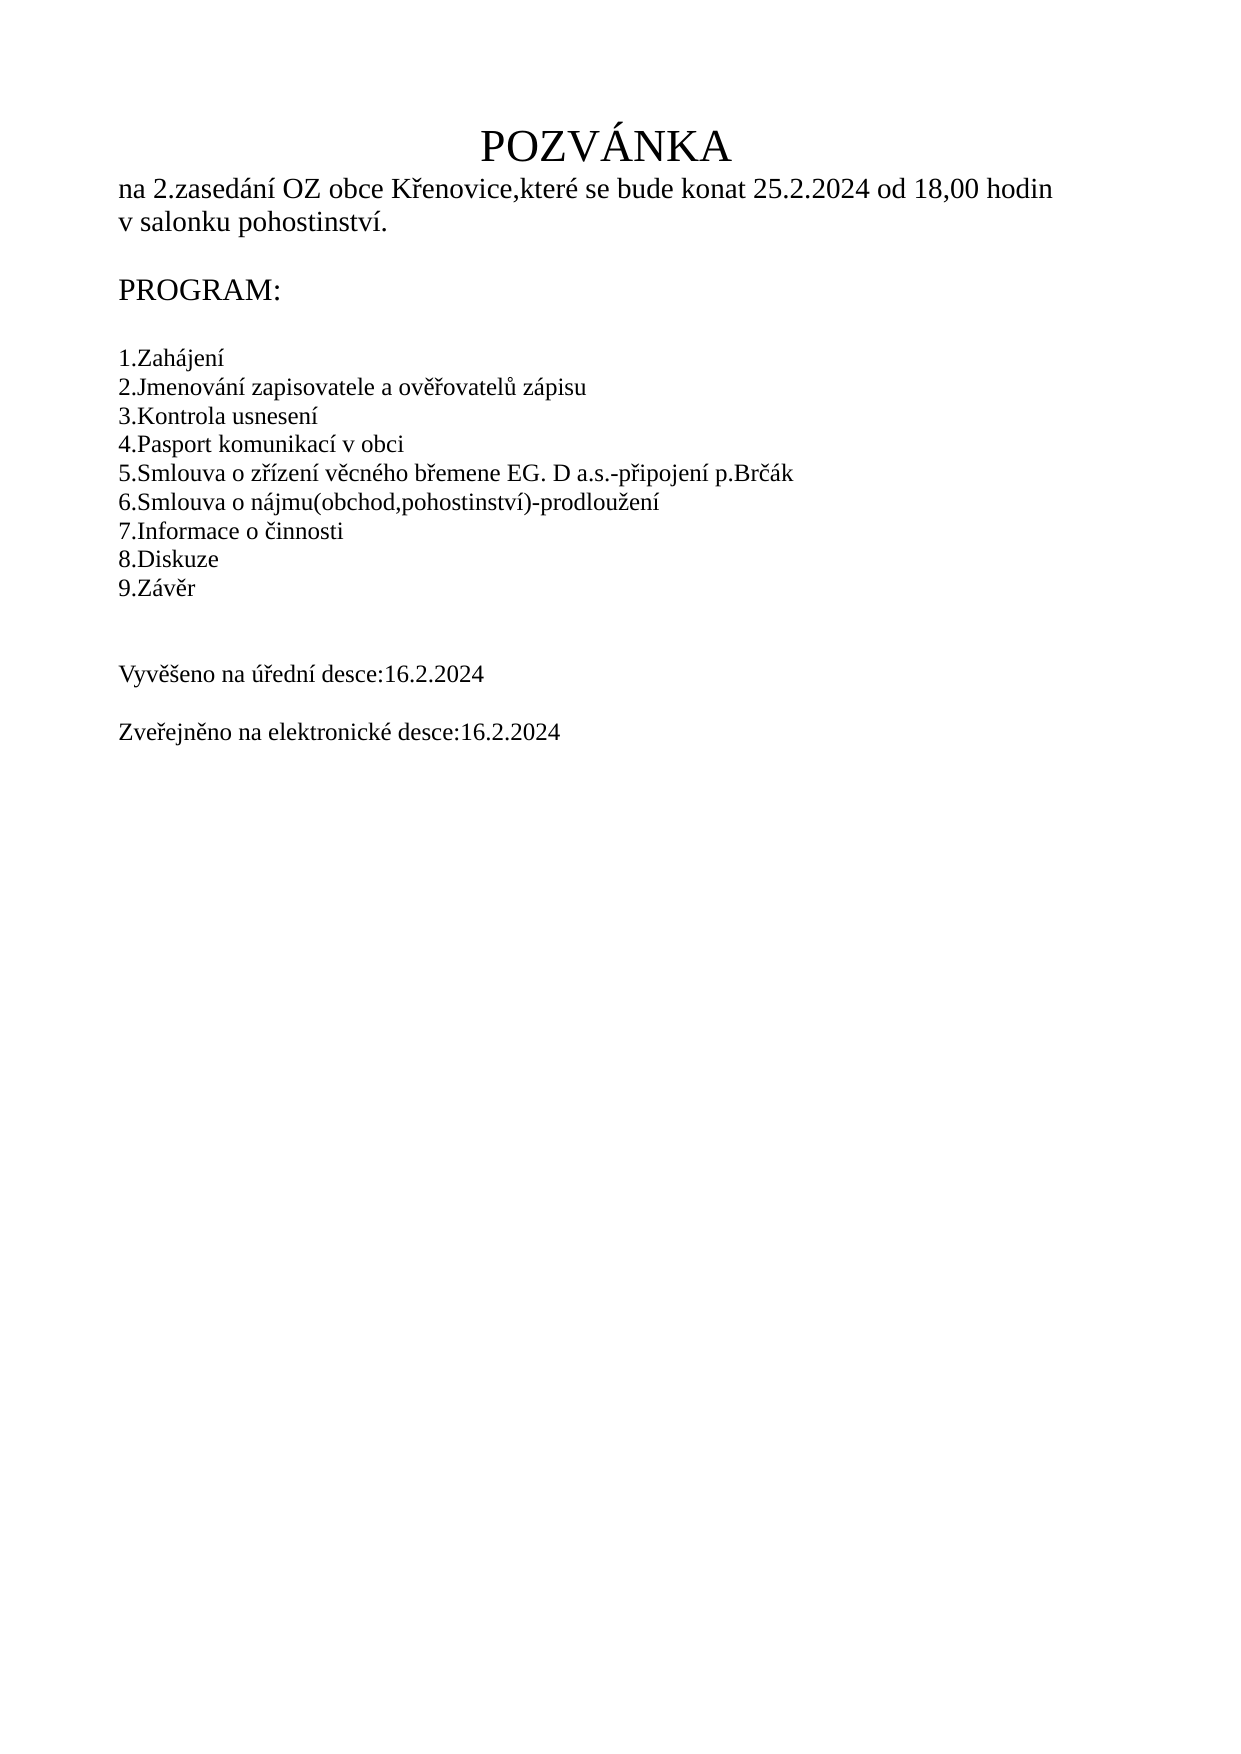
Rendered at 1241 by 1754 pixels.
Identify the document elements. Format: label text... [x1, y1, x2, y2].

text 4.Pasport komunikací v obci [118, 429, 1122, 458]
text 5.Smlouva o zřízení věcného břemene EG. D a.s.-připojení p.Brčák [118, 458, 1122, 487]
text Vyvěšeno na úřední desce:16.2.2024 [118, 659, 1122, 688]
text 7.Informace o činnosti [118, 516, 1122, 544]
text na 2.zasedání OZ obce Křenovice,které se bude konat 25.2.2024 od 18,00 hodin [118, 171, 1122, 204]
text 6.Smlouva o nájmu(obchod,pohostinství)-prodloužení [118, 487, 1122, 516]
text v salonku pohostinství. [118, 204, 1122, 238]
text 2.Jmenování zapisovatele a ověřovatelů zápisu [118, 372, 1122, 401]
text 9.Závěr [118, 573, 1122, 602]
text 8.Diskuze [118, 544, 1122, 573]
text POZVÁNKA [118, 118, 1122, 171]
text Zveřejněno na elektronické desce:16.2.2024 [118, 717, 1122, 746]
text PROGRAM: [118, 271, 1122, 307]
text 1.Zahájení [118, 343, 1122, 372]
text 3.Kontrola usnesení [118, 401, 1122, 429]
